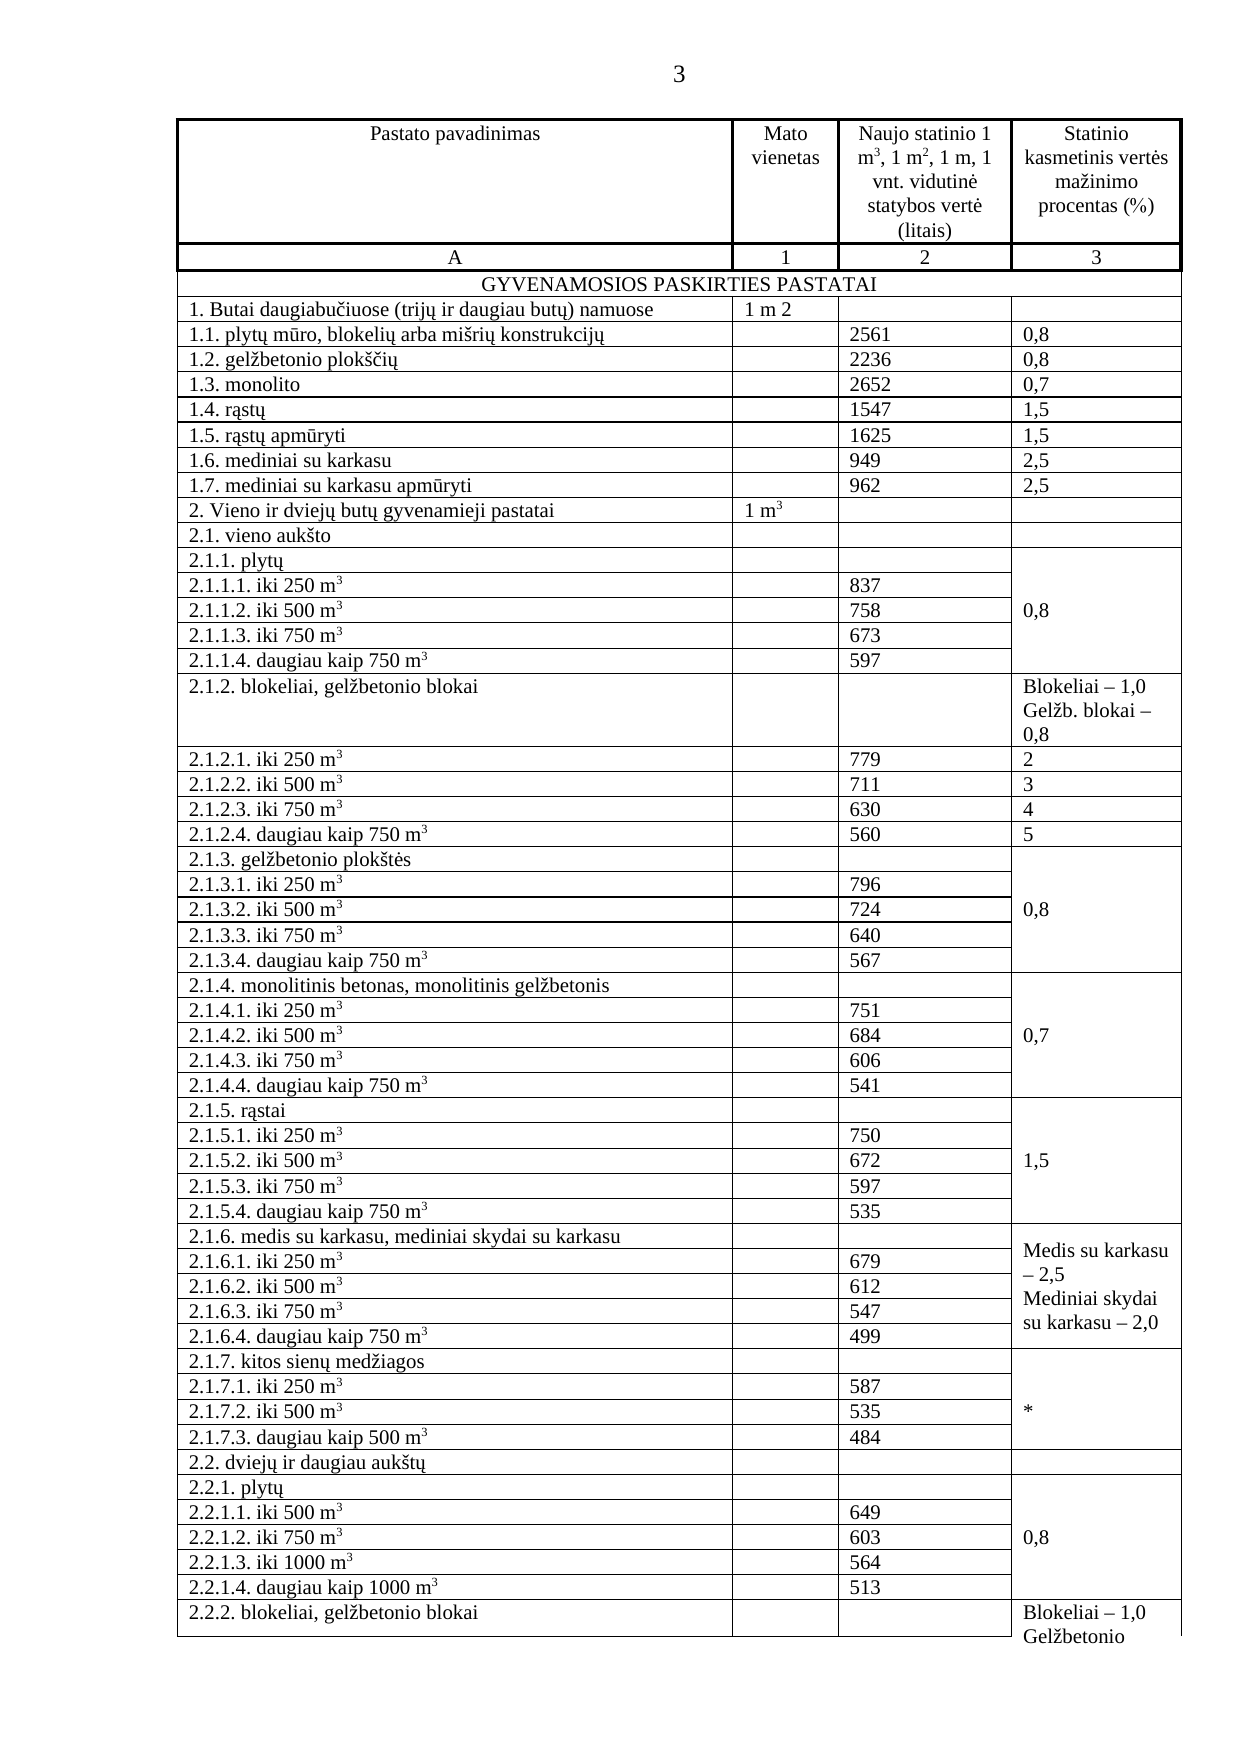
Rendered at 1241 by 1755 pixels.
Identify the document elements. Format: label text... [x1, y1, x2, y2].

table_cell [839, 1600, 1011, 1636]
table_cell 1.5. rąstų apmūryti [178, 423, 732, 447]
table_cell 1,5 [1012, 1098, 1181, 1223]
table_cell 2.1.6.2. iki 500 m3 [178, 1274, 732, 1298]
table_cell [839, 1224, 1011, 1248]
table_cell [733, 1199, 838, 1223]
table_cell 2.2. dviejų ir daugiau aukštų [178, 1450, 732, 1474]
table_cell [733, 923, 838, 947]
table_cell [733, 473, 838, 497]
table_cell 2.1.7.2. iki 500 m3 [178, 1400, 732, 1423]
table_cell 2.2.1.1. iki 500 m3 [178, 1500, 732, 1524]
table_cell [733, 1374, 838, 1398]
table_cell 2.1.1.1. iki 250 m3 [178, 573, 732, 597]
table_cell 2.1.4.4. daugiau kaip 750 m3 [178, 1073, 732, 1097]
table_cell [733, 1249, 838, 1273]
table_cell 587 [839, 1374, 1011, 1398]
table_cell [733, 649, 838, 672]
table_cell 2.1.2.3. iki 750 m3 [178, 797, 732, 821]
table_cell 724 [839, 898, 1011, 921]
table_cell 2.1.2.1. iki 250 m3 [178, 747, 732, 771]
table_cell [733, 523, 838, 547]
table_cell 2,5 [1012, 448, 1181, 472]
table_cell 758 [839, 598, 1011, 622]
table_cell 513 [839, 1575, 1011, 1599]
table_cell [733, 448, 838, 472]
table_cell 1,5 [1012, 423, 1181, 447]
table_cell [733, 423, 838, 447]
table_cell [733, 1299, 838, 1323]
table_cell 630 [839, 797, 1011, 821]
table_cell 1.3. monolito [178, 372, 732, 396]
table_cell [733, 847, 838, 871]
table_cell 949 [839, 448, 1011, 472]
table_header Pastato pavadinimas [179, 121, 731, 242]
table_cell 1,5 [1012, 398, 1181, 421]
table_cell 1 m3 [733, 498, 838, 522]
table_cell 0,7 [1012, 372, 1181, 396]
table_cell 2561 [839, 322, 1011, 346]
table_cell 547 [839, 1299, 1011, 1323]
table_cell [733, 1450, 838, 1474]
table_cell [733, 548, 838, 572]
table_cell * [1012, 1349, 1181, 1449]
table_cell 2.1.6.3. iki 750 m3 [178, 1299, 732, 1323]
table_cell 0,8 [1012, 322, 1181, 346]
table_cell [839, 523, 1011, 547]
table_cell [733, 1123, 838, 1147]
table_cell [839, 1475, 1011, 1499]
table_cell 2.1.5.1. iki 250 m3 [178, 1123, 732, 1147]
table_cell 2.1.5.4. daugiau kaip 750 m3 [178, 1199, 732, 1223]
table_cell 796 [839, 872, 1011, 896]
table_cell 2.1.3.4. daugiau kaip 750 m3 [178, 948, 732, 972]
table_cell 597 [839, 649, 1011, 672]
table_cell 2.1.2.4. daugiau kaip 750 m3 [178, 822, 732, 846]
table_cell 751 [839, 998, 1011, 1022]
table_cell 2.1.6.1. iki 250 m3 [178, 1249, 732, 1273]
table_cell 1.2. gelžbetonio plokščių [178, 347, 732, 371]
table_cell 2.1.6.4. daugiau kaip 750 m3 [178, 1324, 732, 1348]
table_cell 779 [839, 747, 1011, 771]
table_cell [733, 1475, 838, 1499]
table_cell 2.2.1. plytų [178, 1475, 732, 1499]
table_cell 1 [734, 245, 837, 269]
table_cell [733, 598, 838, 622]
table_cell 2.1.4.2. iki 500 m3 [178, 1023, 732, 1047]
table_cell 2.2.1.3. iki 1000 m3 [178, 1550, 732, 1574]
table_cell [733, 1274, 838, 1298]
table_cell [733, 1048, 838, 1072]
table_cell [1012, 498, 1181, 522]
table_cell 1. Butai daugiabučiuose (trijų ir daugiau butų) namuose [178, 297, 732, 321]
table_cell 597 [839, 1174, 1011, 1198]
table_cell [733, 1400, 838, 1423]
table_cell 2.1.2.2. iki 500 m3 [178, 772, 732, 796]
table_cell 1.6. mediniai su karkasu [178, 448, 732, 472]
table_cell 673 [839, 623, 1011, 647]
table_cell 2.1.4.3. iki 750 m3 [178, 1048, 732, 1072]
table_header Mato vienetas [734, 121, 837, 242]
table_cell [839, 674, 1011, 746]
table_cell 649 [839, 1500, 1011, 1524]
table_cell [1012, 1450, 1181, 1474]
table_cell [733, 1023, 838, 1047]
table_cell 1547 [839, 398, 1011, 421]
table_cell Blokeliai – 1,0 Gelžb. blokai – 0,8 [1012, 674, 1181, 746]
table_cell Blokeliai – 1,0 Gelžbetonio blokai – 0,8 [1012, 1600, 1181, 1636]
table_cell 4 [1012, 797, 1181, 821]
table_cell [733, 1525, 838, 1549]
table_cell [733, 872, 838, 896]
table_cell 0,8 [1012, 847, 1181, 972]
table_cell 484 [839, 1425, 1011, 1449]
table_cell 0,8 [1012, 1475, 1181, 1599]
table_cell 499 [839, 1324, 1011, 1348]
table_cell 2.1. vieno aukšto [178, 523, 732, 547]
table_cell 2 [840, 245, 1010, 269]
table_cell 2652 [839, 372, 1011, 396]
table_cell [733, 747, 838, 771]
table_cell [733, 772, 838, 796]
table_cell 560 [839, 822, 1011, 846]
table_cell 2.1.3.1. iki 250 m3 [178, 872, 732, 896]
table_cell 606 [839, 1048, 1011, 1072]
table_cell [839, 973, 1011, 997]
table_cell 5 [1012, 822, 1181, 846]
table_cell 2.1.7.1. iki 250 m3 [178, 1374, 732, 1398]
table_header Statinio kasmetinis vertės mažinimo procentas () [1013, 121, 1179, 242]
table_cell [839, 1450, 1011, 1474]
table_cell 2.2.1.2. iki 750 m3 [178, 1525, 732, 1549]
table_cell 535 [839, 1199, 1011, 1223]
table_cell 2.1.5.3. iki 750 m3 [178, 1174, 732, 1198]
table_cell 2,5 [1012, 473, 1181, 497]
table_cell 603 [839, 1525, 1011, 1549]
table_cell 1625 [839, 423, 1011, 447]
table_cell [733, 898, 838, 921]
table_cell 535 [839, 1400, 1011, 1423]
table_cell [733, 674, 838, 746]
table_header Naujo statinio 1 m3, 1 m2, 1 m, 1 vnt. vidutinė statybos vertė (litais) [840, 121, 1010, 242]
table_cell Medis su karkasu – 2,5 Mediniai skydai su karkasu – 2,0 [1012, 1224, 1181, 1348]
table_cell 2.2.2. blokeliai, gelžbetonio blokai [178, 1600, 732, 1636]
table_cell 2.1.6. medis su karkasu, mediniai skydai su karkasu [178, 1224, 732, 1248]
table_cell [733, 998, 838, 1022]
table_cell 2. Vieno ir dviejų butų gyvenamieji pastatai [178, 498, 732, 522]
table_cell [733, 822, 838, 846]
table_cell 3 [1012, 772, 1181, 796]
table_cell [839, 548, 1011, 572]
table_cell [733, 1575, 838, 1599]
table_cell 2.1.5.2. iki 500 m3 [178, 1149, 732, 1172]
table_cell 2.1.3. gelžbetonio plokštės [178, 847, 732, 871]
table_cell A [179, 245, 731, 269]
table_cell 1.4. rąstų [178, 398, 732, 421]
table_cell [733, 1500, 838, 1524]
table_cell 640 [839, 923, 1011, 947]
table_cell 564 [839, 1550, 1011, 1574]
table_cell 679 [839, 1249, 1011, 1273]
table_cell [839, 1098, 1011, 1122]
table_cell 2.1.1.4. daugiau kaip 750 m3 [178, 649, 732, 672]
table_cell [839, 498, 1011, 522]
table_cell [733, 347, 838, 371]
table_cell 1.1. plytų mūro, blokelių arba mišrių konstrukcijų [178, 322, 732, 346]
table_cell GYVENAMOSIOS PASKIRTIES PASTATAI [178, 272, 1181, 296]
table_cell [1012, 523, 1181, 547]
table_cell [733, 973, 838, 997]
table_cell [1012, 297, 1181, 321]
table_cell 2.1.4.1. iki 250 m3 [178, 998, 732, 1022]
table_cell [839, 297, 1011, 321]
table_cell 837 [839, 573, 1011, 597]
table_cell 2.1.3.3. iki 750 m3 [178, 923, 732, 947]
table_cell 2.1.5. rąstai [178, 1098, 732, 1122]
table_cell 0,8 [1012, 347, 1181, 371]
table_cell 2 [1012, 747, 1181, 771]
table_cell 672 [839, 1149, 1011, 1172]
table_cell 2.1.1.2. iki 500 m3 [178, 598, 732, 622]
table_cell [733, 797, 838, 821]
table_cell 2.1.1. plytų [178, 548, 732, 572]
table_cell 962 [839, 473, 1011, 497]
table_cell 567 [839, 948, 1011, 972]
table_cell 2.2.1.4. daugiau kaip 1000 m3 [178, 1575, 732, 1599]
table_cell 2236 [839, 347, 1011, 371]
table_cell [733, 1174, 838, 1198]
table_cell 2.1.4. monolitinis betonas, monolitinis gelžbetonis [178, 973, 732, 997]
table_cell [839, 1349, 1011, 1373]
table_cell 1 m 2 [733, 297, 838, 321]
table_cell [733, 623, 838, 647]
table_cell [733, 1349, 838, 1373]
table_cell [733, 573, 838, 597]
table_cell 3 [1013, 245, 1179, 269]
table_cell [733, 398, 838, 421]
table_cell [733, 1224, 838, 1248]
table_cell 0,7 [1012, 973, 1181, 1097]
table_cell 1.7. mediniai su karkasu apmūryti [178, 473, 732, 497]
table_cell 750 [839, 1123, 1011, 1147]
table_cell [733, 1550, 838, 1574]
table_cell 2.1.7. kitos sienų medžiagos [178, 1349, 732, 1373]
table_cell 541 [839, 1073, 1011, 1097]
table_cell [733, 1073, 838, 1097]
table_cell 711 [839, 772, 1011, 796]
table_cell [733, 1425, 838, 1449]
table_cell 684 [839, 1023, 1011, 1047]
table_cell 612 [839, 1274, 1011, 1298]
table_cell [733, 1098, 838, 1122]
table_cell 2.1.7.3. daugiau kaip 500 m3 [178, 1425, 732, 1449]
table_cell 2.1.2. blokeliai, gelžbetonio blokai [178, 674, 732, 746]
table_cell 2.1.1.3. iki 750 m3 [178, 623, 732, 647]
table_cell [733, 322, 838, 346]
table_cell [733, 1149, 838, 1172]
table_cell [733, 1324, 838, 1348]
table_cell 0,8 [1012, 548, 1181, 672]
table_cell [733, 372, 838, 396]
table_cell 2.1.3.2. iki 500 m3 [178, 898, 732, 921]
table_cell [839, 847, 1011, 871]
table_cell [733, 948, 838, 972]
table_cell [733, 1600, 838, 1636]
